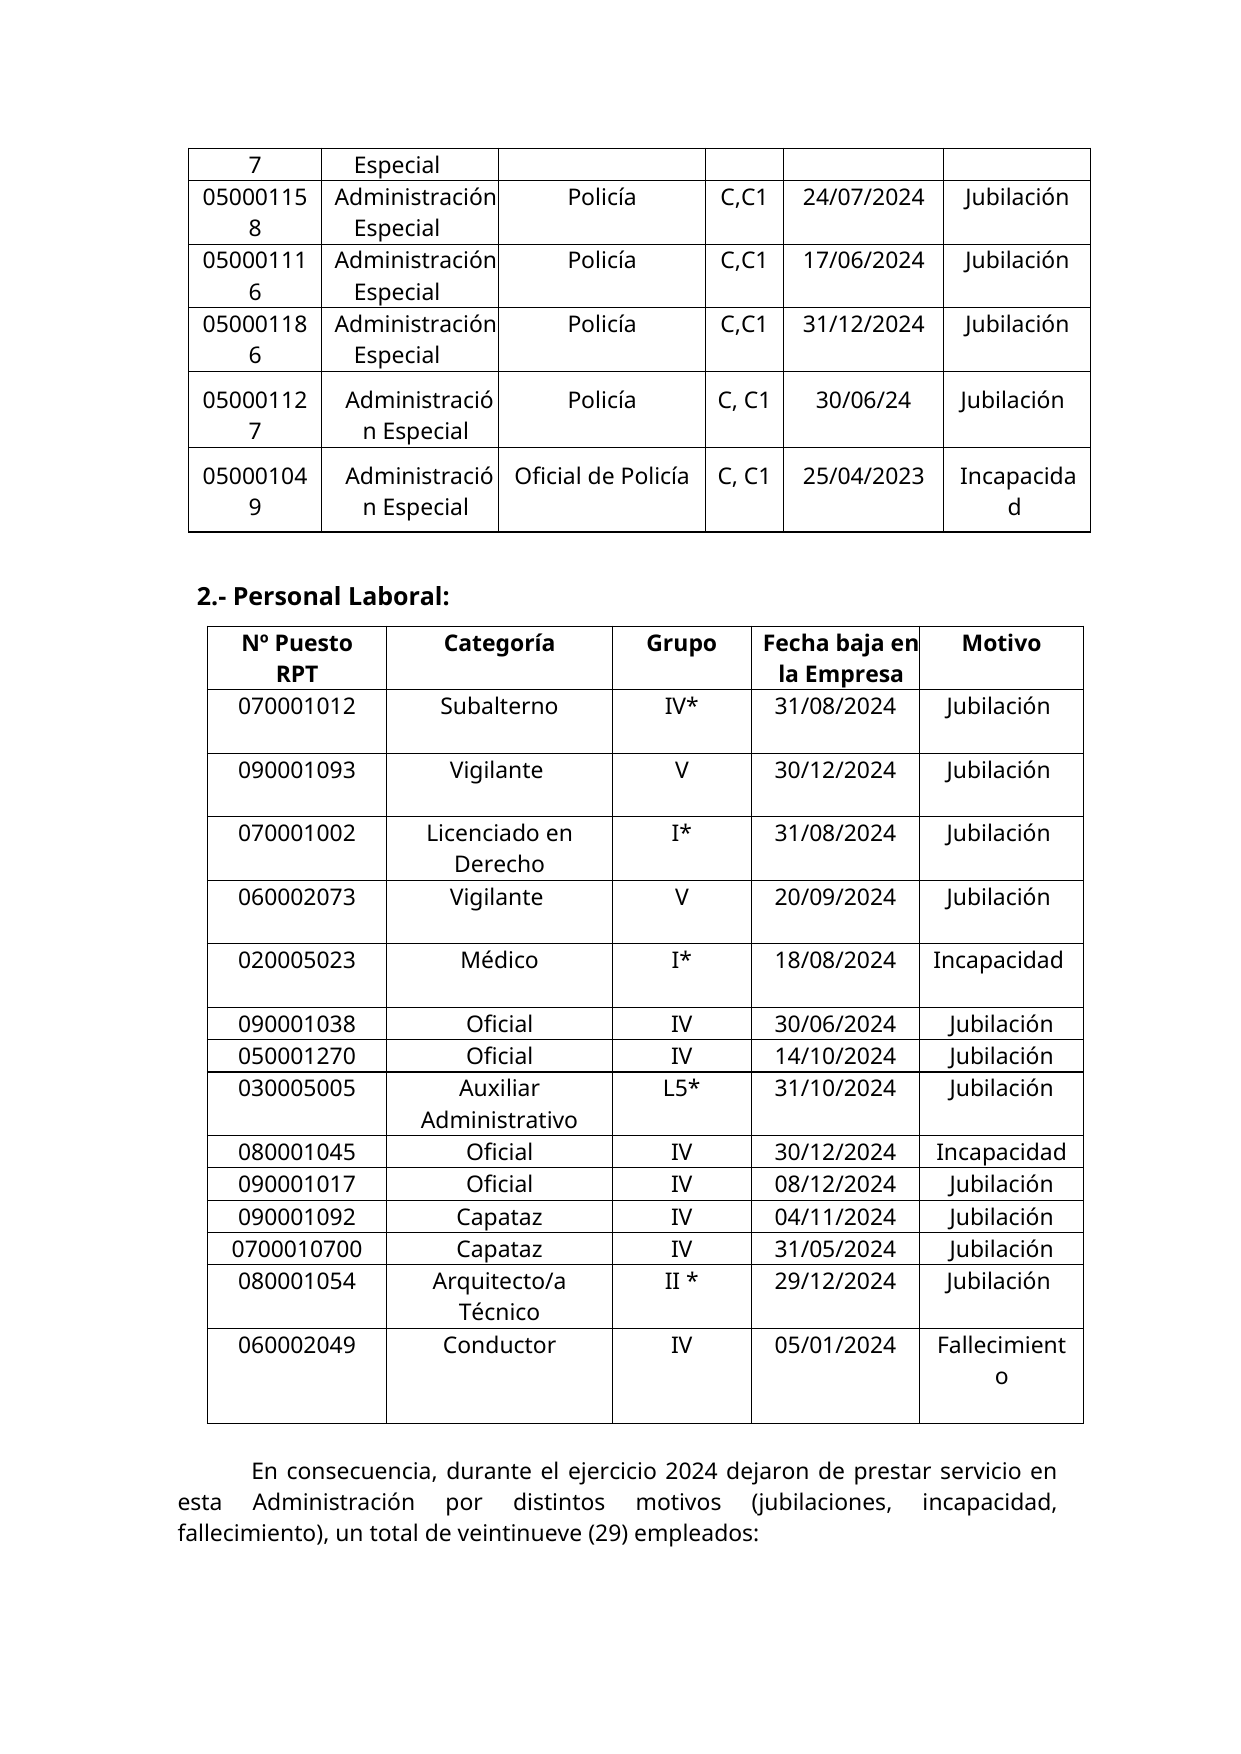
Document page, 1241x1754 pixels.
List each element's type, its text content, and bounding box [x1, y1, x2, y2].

table_cell 29/12/2024 [752, 1265, 919, 1328]
table_cell [706, 149, 783, 180]
table_cell 20/09/2024 [752, 881, 919, 943]
table_cell I* [613, 817, 751, 880]
table_cell Jubilación [920, 1265, 1083, 1328]
table_cell Policía [499, 181, 705, 243]
table_cell Oficial [387, 1136, 612, 1167]
table_cell 050001049 [189, 448, 321, 531]
table_cell Médico [387, 944, 612, 1007]
table_cell 050001158 [189, 181, 321, 243]
table_cell Incapacidad [944, 448, 1090, 531]
table_cell Capataz [387, 1201, 612, 1232]
table_cell Jubilación [920, 1168, 1083, 1199]
table_cell Capataz [387, 1233, 612, 1264]
table_cell Jubilación [944, 245, 1090, 307]
table_cell IV [613, 1233, 751, 1264]
table_cell Jubilación [920, 1201, 1083, 1232]
table_cell IV [613, 1136, 751, 1167]
table_cell Jubilación [920, 690, 1083, 753]
table_cell 31/08/2024 [752, 817, 919, 880]
table_cell 31/12/2024 [784, 308, 943, 371]
table_cell 070001002 [208, 817, 386, 880]
table_cell 17/06/2024 [784, 245, 943, 307]
table_cell Incapacidad [920, 1136, 1083, 1167]
table_cell [499, 149, 705, 180]
table_cell II * [613, 1265, 751, 1328]
table_cell I* [613, 944, 751, 1007]
table_cell 030005005 [208, 1073, 386, 1135]
table_cell 080001054 [208, 1265, 386, 1328]
table_cell Subalterno [387, 690, 612, 753]
table_cell Jubilación [920, 1233, 1083, 1264]
table_cell V [613, 754, 751, 816]
table_cell Oficial [387, 1008, 612, 1039]
text 2.- Personal Laboral: [176, 579, 1063, 613]
table_cell IV [613, 1008, 751, 1039]
table_cell Jubilación [920, 1073, 1083, 1135]
table_cell 04/11/2024 [752, 1201, 919, 1232]
table_cell 24/07/2024 [784, 181, 943, 243]
table_cell [784, 149, 943, 180]
table_cell Jubilación [920, 1040, 1083, 1071]
table_cell Administración Especial [322, 181, 498, 243]
table_cell Oficial de Policía [499, 448, 705, 531]
table_cell Administración Especial [322, 448, 498, 531]
table_header Nº Puesto RPT [208, 627, 386, 689]
table_cell [944, 149, 1090, 180]
table_cell Especial [322, 149, 498, 180]
table_cell 050001186 [189, 308, 321, 371]
table_cell 050001116 [189, 245, 321, 307]
table_cell Incapacidad [920, 944, 1083, 1007]
table_header Grupo [613, 627, 751, 689]
table_cell Policía [499, 372, 705, 447]
table_cell Jubilación [944, 308, 1090, 371]
table_cell 30/12/2024 [752, 1136, 919, 1167]
table_cell Licenciado en Derecho [387, 817, 612, 880]
table_cell Vigilante [387, 754, 612, 816]
table_cell 080001045 [208, 1136, 386, 1167]
table_cell C, C1 [706, 372, 783, 447]
table_cell Auxiliar Administrativo [387, 1073, 612, 1135]
table_cell Conductor [387, 1329, 612, 1422]
table_cell C,C1 [706, 181, 783, 243]
table_cell IV* [613, 690, 751, 753]
table_cell Oficial [387, 1040, 612, 1071]
table_cell L5* [613, 1073, 751, 1135]
table_cell Policía [499, 308, 705, 371]
table_cell Fallecimiento [920, 1329, 1083, 1422]
table_cell 18/08/2024 [752, 944, 919, 1007]
table_cell 050001270 [208, 1040, 386, 1071]
table_cell 31/08/2024 [752, 690, 919, 753]
table_cell 14/10/2024 [752, 1040, 919, 1071]
table_cell Jubilación [944, 181, 1090, 243]
table_cell 31/05/2024 [752, 1233, 919, 1264]
table_header Fecha baja en la Empresa [752, 627, 919, 689]
table_cell Policía [499, 245, 705, 307]
table_cell 090001092 [208, 1201, 386, 1232]
table_cell 08/12/2024 [752, 1168, 919, 1199]
table_cell Jubilación [920, 1008, 1083, 1039]
table_cell 090001093 [208, 754, 386, 816]
table_cell 0700010700 [208, 1233, 386, 1264]
table_header Motivo [920, 627, 1083, 689]
table_cell IV [613, 1329, 751, 1422]
table_cell IV [613, 1201, 751, 1232]
table_cell Administración Especial [322, 308, 498, 371]
table_cell V [613, 881, 751, 943]
table_cell 050001127 [189, 372, 321, 447]
table_cell IV [613, 1168, 751, 1199]
table_cell IV [613, 1040, 751, 1071]
table_cell Jubilación [920, 754, 1083, 816]
table_cell C,C1 [706, 308, 783, 371]
table_cell 060002073 [208, 881, 386, 943]
table_cell 30/12/2024 [752, 754, 919, 816]
table_cell 060002049 [208, 1329, 386, 1422]
table_cell 30/06/24 [784, 372, 943, 447]
table_cell 020005023 [208, 944, 386, 1007]
table_cell 7 [189, 149, 321, 180]
table_cell 070001012 [208, 690, 386, 753]
table_cell Jubilación [920, 817, 1083, 880]
table_cell 30/06/2024 [752, 1008, 919, 1039]
table_cell C,C1 [706, 245, 783, 307]
table_cell Arquitecto/a Técnico [387, 1265, 612, 1328]
table_cell 090001038 [208, 1008, 386, 1039]
table_cell Administración Especial [322, 245, 498, 307]
table_header Categoría [387, 627, 612, 689]
table_cell Jubilación [944, 372, 1090, 447]
table_cell 090001017 [208, 1168, 386, 1199]
table_cell Jubilación [920, 881, 1083, 943]
table_cell 25/04/2023 [784, 448, 943, 531]
table_cell Vigilante [387, 881, 612, 943]
text En consecuencia, durante el ejercicio 2024 dejaron de prestar servicio en esta Administración por distintos motivos (jubilaciones, incapacidad, fallecimiento), un total de veintinueve (29) empleados: [177, 1455, 1058, 1548]
table_cell Oficial [387, 1168, 612, 1199]
table_cell 31/10/2024 [752, 1073, 919, 1135]
table_cell C, C1 [706, 448, 783, 531]
table_cell 05/01/2024 [752, 1329, 919, 1422]
table_cell Administración Especial [322, 372, 498, 447]
